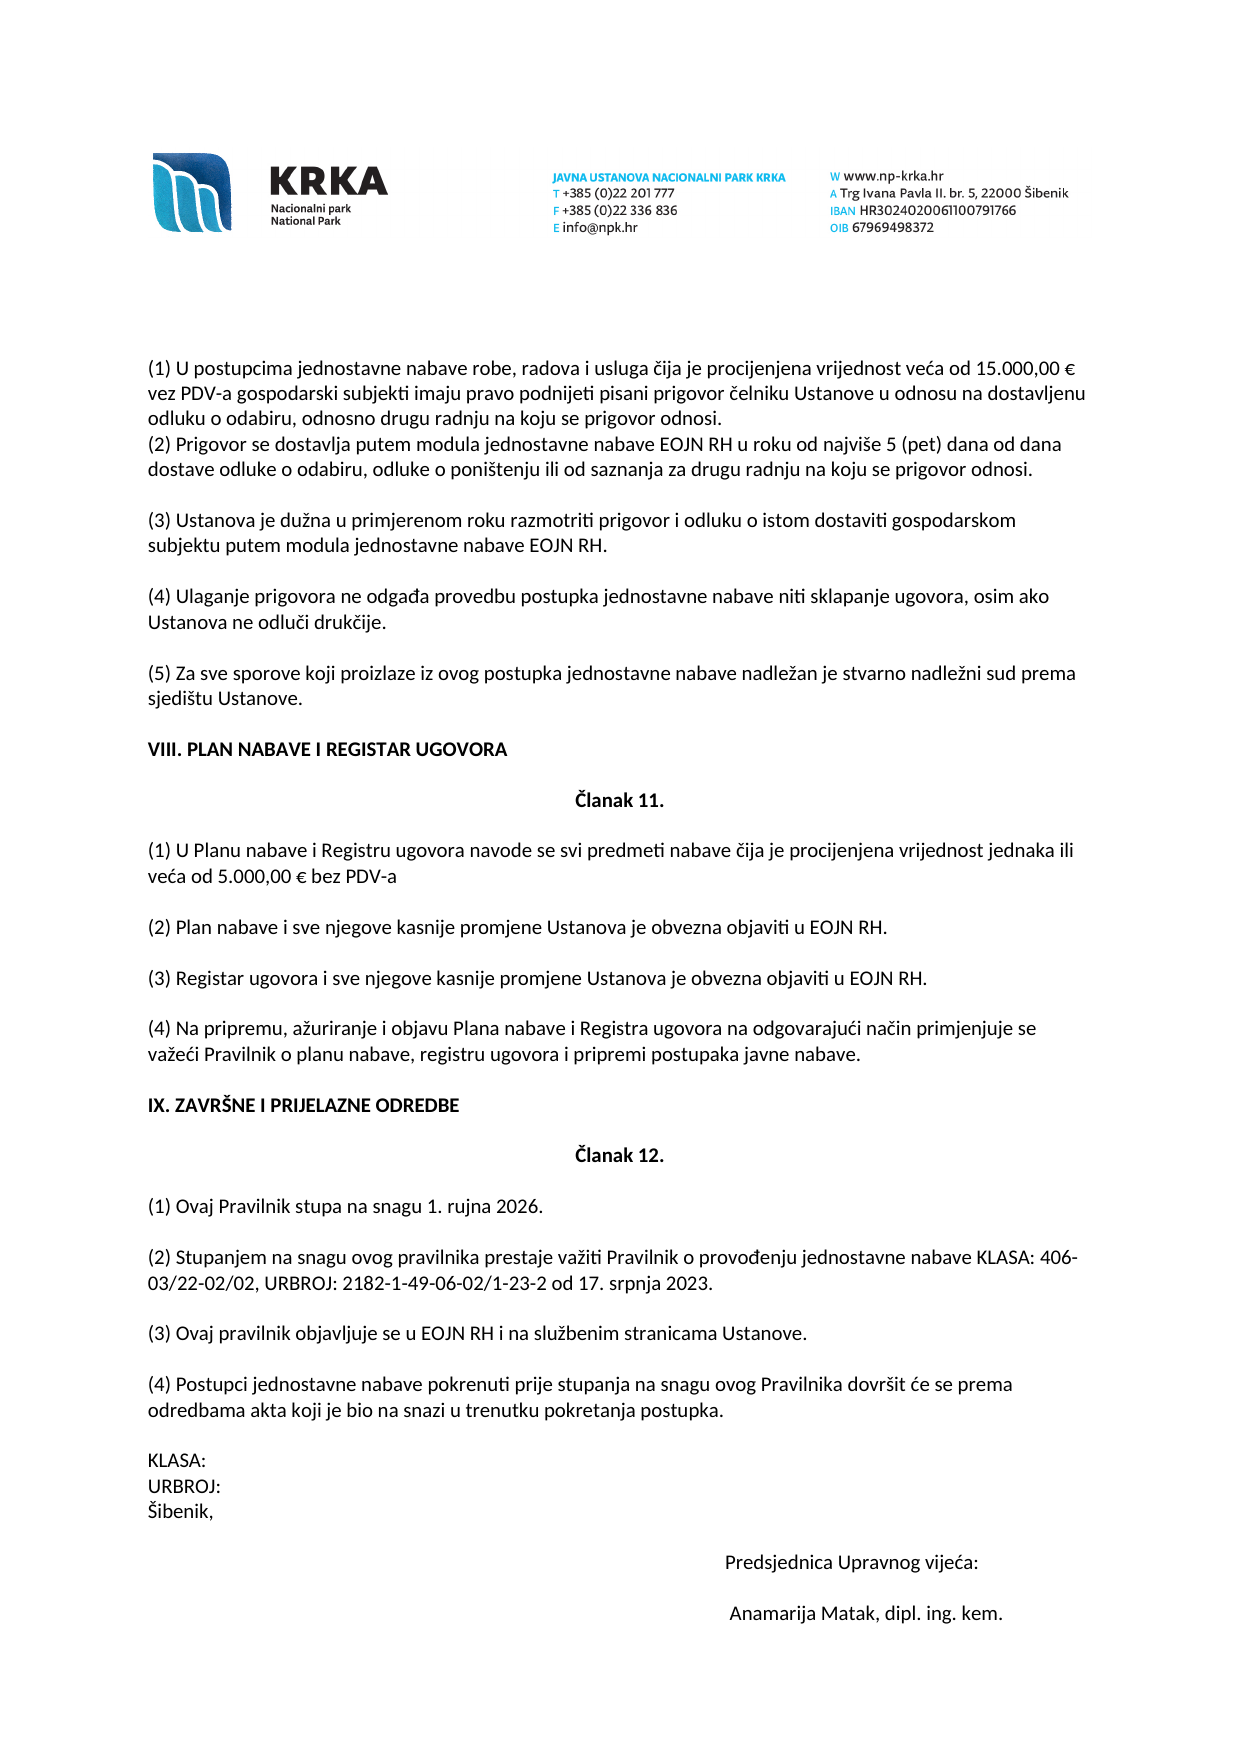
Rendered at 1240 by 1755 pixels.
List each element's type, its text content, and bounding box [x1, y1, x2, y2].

text (3) Ovaj pravilnik objavljuje se u EOJN RH i na službenim stranicama Ustanove. [148, 1321, 1092, 1346]
text VIII. PLAN NABAVE I REGISTAR UGOVORA [148, 736, 1092, 761]
text (2) Stupanjem na snagu ovog pravilnika prestaje važiti Pravilnik o provođenju jednostavne nabave KLASA: 406-03/22-02/02, URBROJ: 2182-1-49-06-02/1-23-2 od 17. srpnja 2023. [148, 1244, 1092, 1295]
text (1) U Planu nabave i Registru ugovora navode se svi predmeti nabave čija je procijenjena vrijednost jednaka ili veća od 5.000,00 € bez PDV-a [148, 838, 1092, 888]
text (5) Za sve sporove koji proizlaze iz ovog postupka jednostavne nabave nadležan je stvarno nadležni sud prema sjedištu Ustanove. [148, 660, 1092, 711]
text (1) U postupcima jednostavne nabave robe, radova i usluga čija je procijenjena vrijednost veća od 15.000,00 € vez PDV-a gospodarski subjekti imaju pravo podnijeti pisani prigovor čelniku Ustanove u odnosu na dostavljenu odluku o odabiru, odnosno drugu radnju na koju se prigovor odnosi. [148, 355, 1092, 431]
text KLASA: [148, 1448, 1092, 1473]
text (3) Ustanova je dužna u primjerenom roku razmotriti prigovor i odluku o istom dostaviti gospodarskom subjektu putem modula jednostavne nabave EOJN RH. [148, 507, 1092, 558]
text (2) Plan nabave i sve njegove kasnije promjene Ustanova je obvezna objaviti u EOJN RH. [148, 914, 1092, 939]
text Predsjednica Upravnog vijeća: [148, 1549, 1092, 1575]
text IX. ZAVRŠNE I PRIJELAZNE ODREDBE [148, 1092, 1092, 1117]
text (4) Postupci jednostavne nabave pokrenuti prije stupanja na snagu ovog Pravilnika dovršit će se prema odredbama akta koji je bio na snazi u trenutku pokretanja postupka. [148, 1371, 1092, 1422]
text (3) Registar ugovora i sve njegove kasnije promjene Ustanova je obvezna objaviti u EOJN RH. [148, 965, 1092, 990]
text (4) Na pripremu, ažuriranje i objavu Plana nabave i Registra ugovora na odgovarajući način primjenjuje se važeći Pravilnik o planu nabave, registru ugovora i pripremi postupaka javne nabave. [148, 1016, 1092, 1066]
text Anamarija Matak, dipl. ing. kem. [148, 1600, 1092, 1626]
text Šibenik, [148, 1498, 1092, 1524]
text URBROJ: [148, 1473, 1092, 1498]
text Članak 12. [148, 1143, 1092, 1168]
text (2) Prigovor se dostavlja putem modula jednostavne nabave EOJN RH u roku od najviše 5 (pet) dana od dana dostave odluke o odabiru, odluke o poništenju ili od saznanja za drugu radnju na koju se prigovor odnosi. [148, 431, 1092, 482]
text Članak 11. [148, 787, 1092, 812]
text (4) Ulaganje prigovora ne odgađa provedbu postupka jednostavne nabave niti sklapanje ugovora, osim ako Ustanova ne odluči drukčije. [148, 583, 1092, 634]
text (1) Ovaj Pravilnik stupa na snagu 1. rujna 2026. [148, 1193, 1092, 1219]
